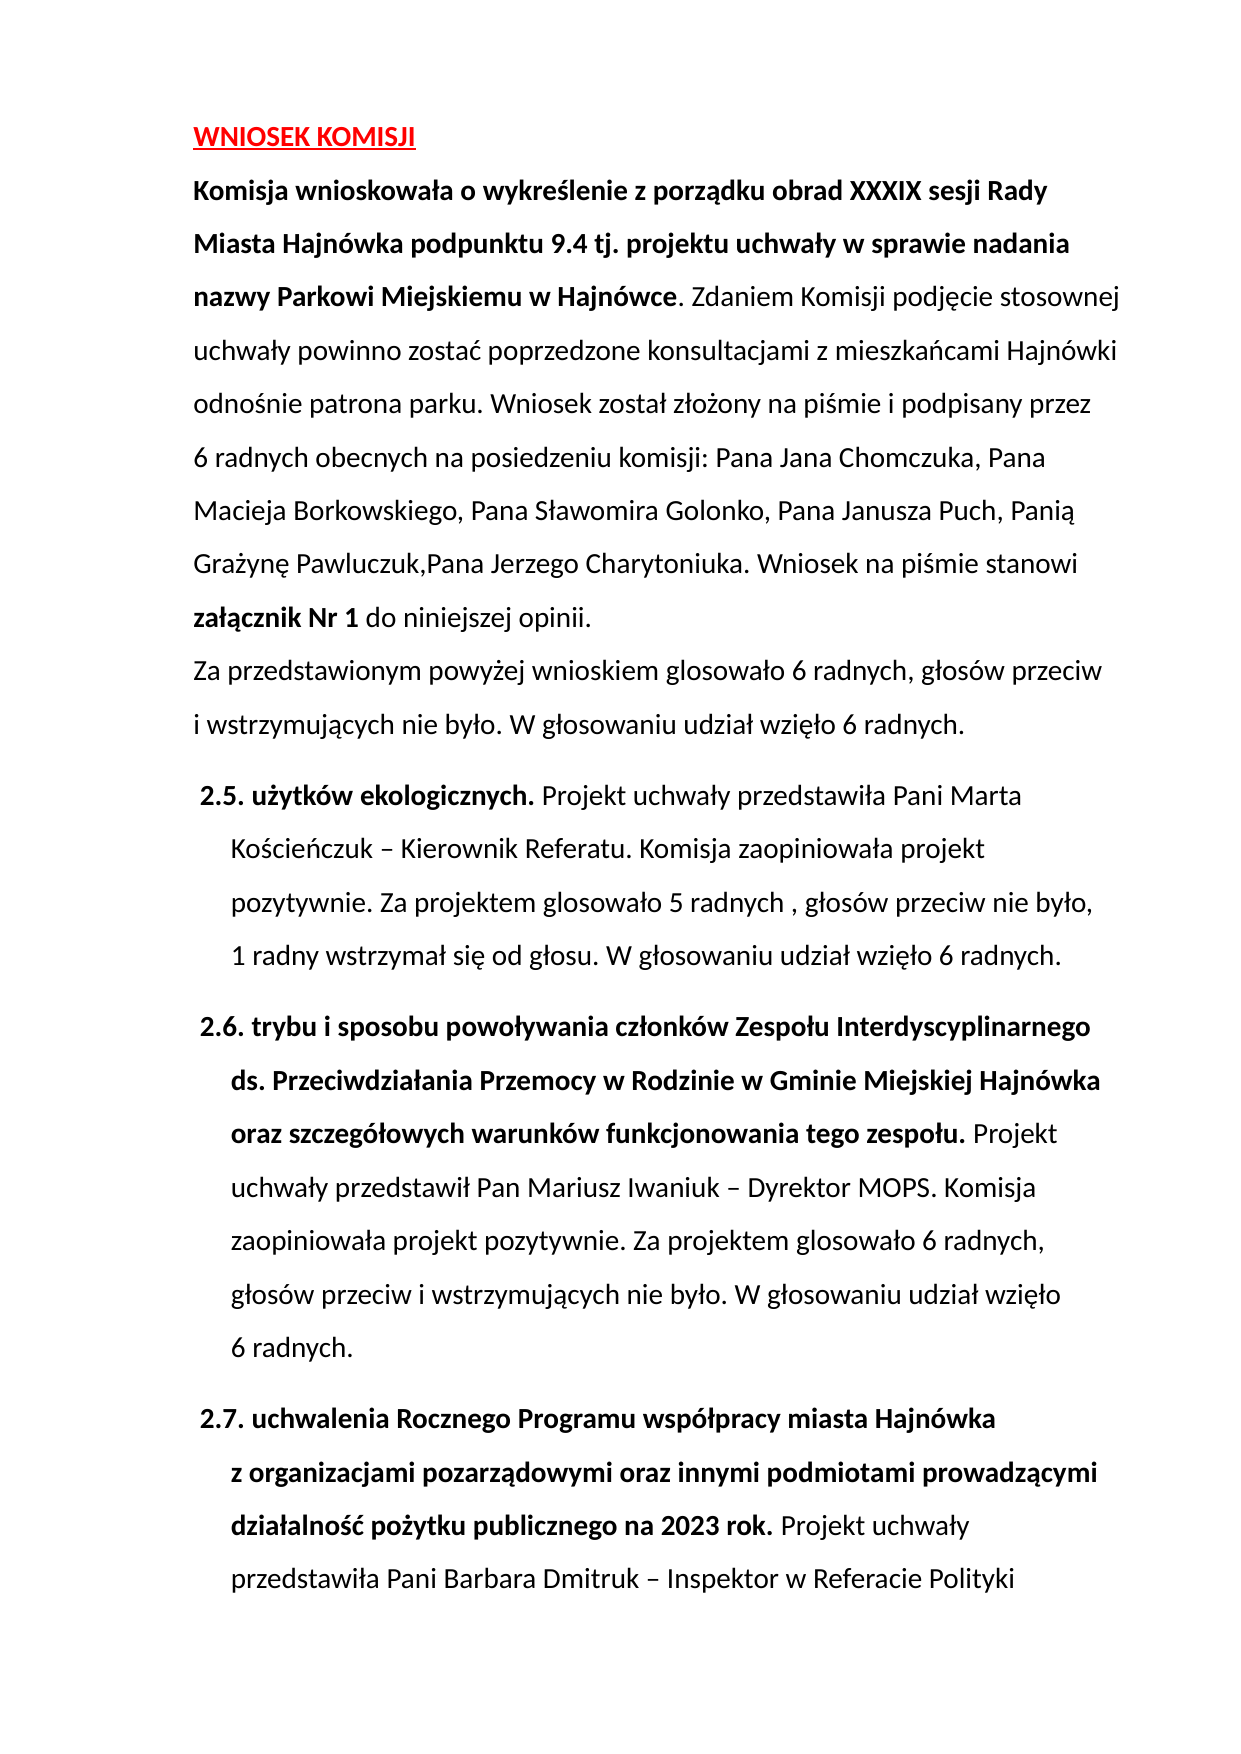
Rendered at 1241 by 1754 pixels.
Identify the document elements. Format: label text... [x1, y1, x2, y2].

list Komisja wnioskowała o wykreślenie z porządku obrad XXXIX sesji Rady Miasta Hajnówka podpunktu 9.4 tj. projektu uchwały w sprawie nadania nazwy Parkowi Miejskiemu w Hajnówce. Zdaniem Komisji podjęcie stosownej uchwały powinno zostać poprzedzone konsultacjami z mieszkańcami Hajnówki odnośnie patrona parku. Wniosek został złożony na piśmie i podpisany przez 6 radnych obecnych na posiedzeniu komisji: Pana Jana Chomczuka, Pana Macieja Borkowskiego, Pana Sławomira Golonko, Pana Janusza Puch, Panią Grażynę Pawluczuk,Pana Jerzego Charytoniuka. Wniosek na piśmie stanowi załącznik Nr 1 do niniejszej opinii. [156, 172, 1122, 635]
list Za przedstawionym powyżej wnioskiem glosowało 6 radnych, głosów przeciw i wstrzymujących nie było. W głosowaniu udział wzięło 6 radnych. [156, 652, 1122, 742]
list użytków ekologicznych. Projekt uchwały przedstawiła Pani Marta Kościeńczuk – Kierownik Referatu. Komisja zaopiniowała projekt pozytywnie. Za projektem glosowało 5 radnych , głosów przeciw nie było, 1 radny wstrzymał się od głosu. W głosowaniu udział wzięło 6 radnych. [193, 777, 1122, 973]
list uchwalenia Rocznego Programu współpracy miasta Hajnówka z organizacjami pozarządowymi oraz innymi podmiotami prowadzącymi działalność pożytku publicznego na 2023 rok. Projekt uchwały przedstawiła Pani Barbara Dmitruk – Inspektor w Referacie Polityki [193, 1400, 1122, 1596]
list WNIOSEK KOMISJI [156, 118, 1122, 154]
list trybu i sposobu powoływania członków Zespołu Interdyscyplinarnego ds. Przeciwdziałania Przemocy w Rodzinie w Gminie Miejskiej Hajnówka oraz szczegółowych warunków funkcjonowania tego zespołu. Projekt uchwały przedstawił Pan Mariusz Iwaniuk – Dyrektor MOPS. Komisja zaopiniowała projekt pozytywnie. Za projektem glosowało 6 radnych, głosów przeciw i wstrzymujących nie było. W głosowaniu udział wzięło 6 radnych. [193, 1008, 1122, 1365]
